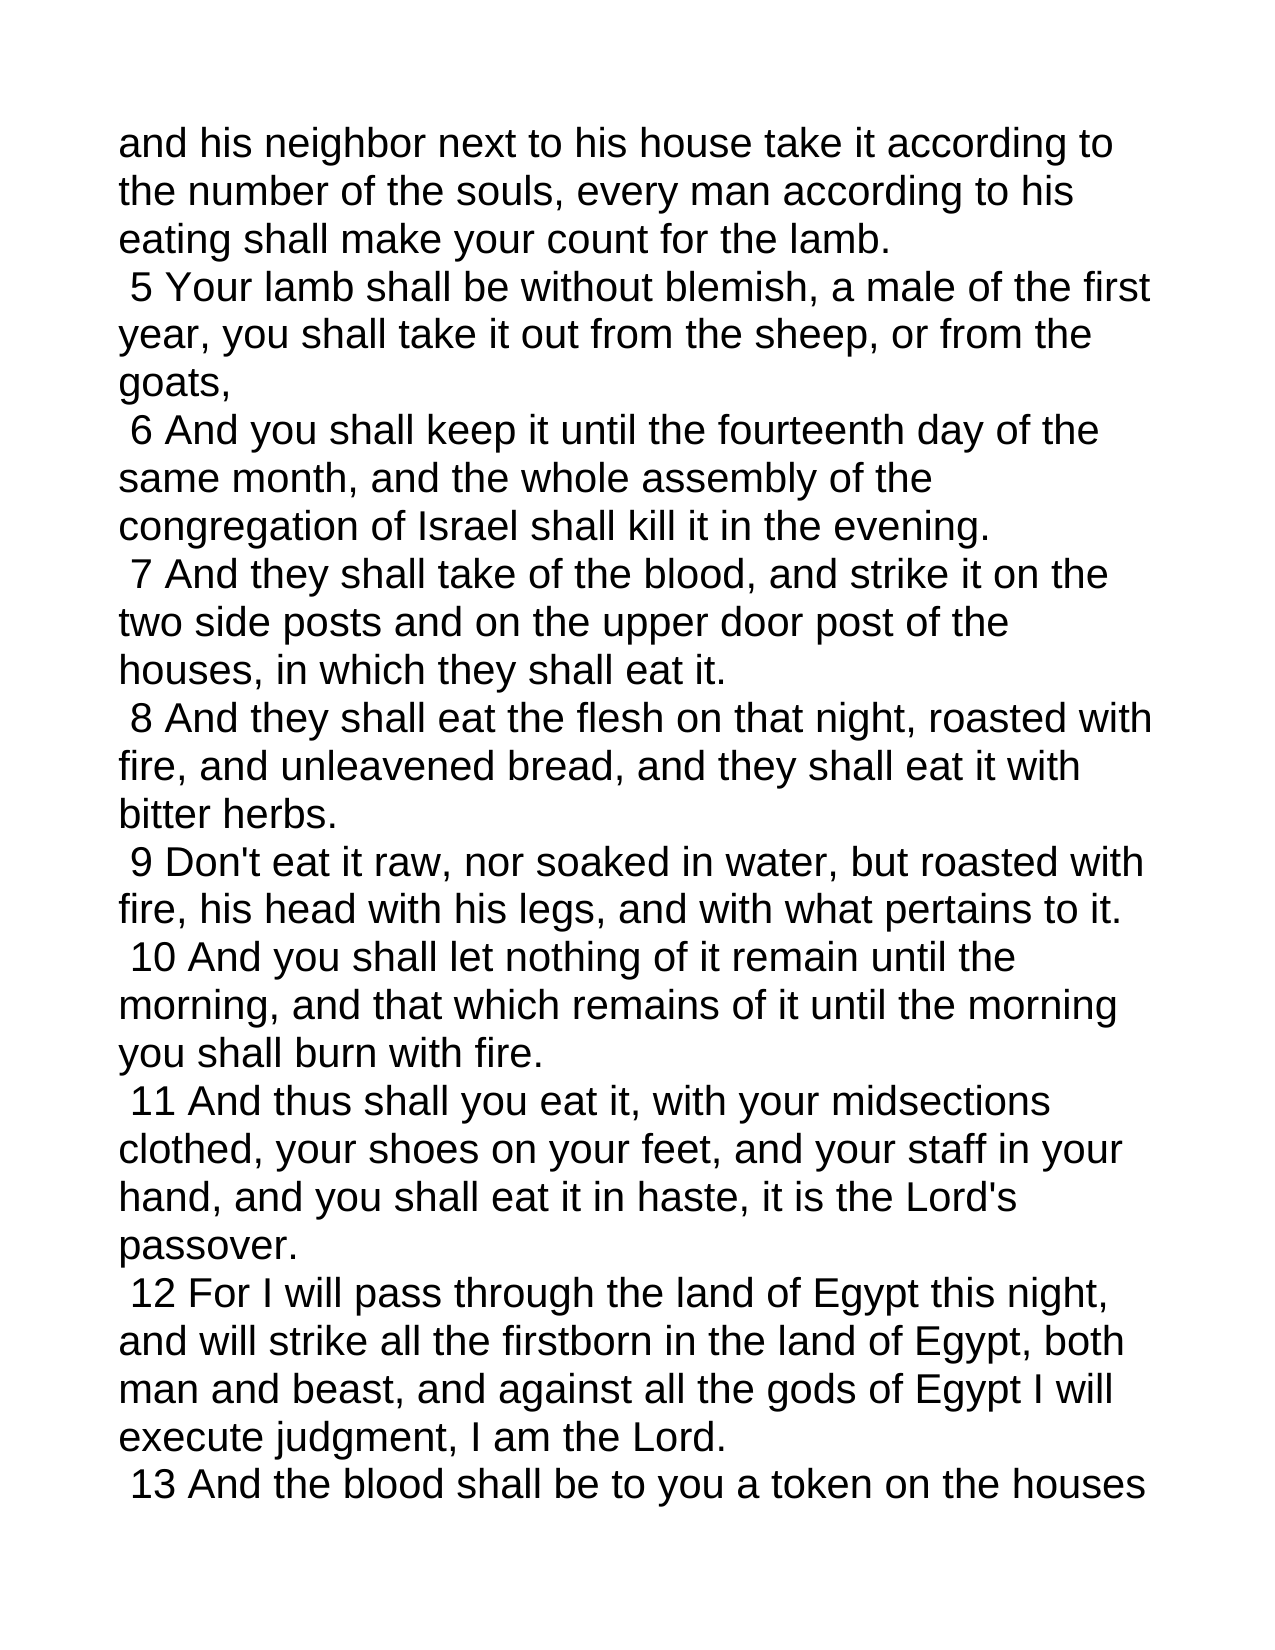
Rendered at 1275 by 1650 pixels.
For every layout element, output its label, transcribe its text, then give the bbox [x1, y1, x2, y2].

text and his neighbor next to his house take it according to the number of the souls, every man according to his eating shall make your count for the lamb. [118, 118, 1157, 262]
text 10 And you shall let nothing of it remain until the morning, and that which remains of it until the morning you shall burn with fire. [118, 933, 1157, 1076]
text 11 And thus shall you eat it, with your midsections clothed, your shoes on your feet, and your staff in your hand, and you shall eat it in haste, it is the Lord's passover. [118, 1076, 1157, 1268]
text 5 Your lamb shall be without blemish, a male of the first year, you shall take it out from the sheep, or from the goats, [118, 262, 1157, 406]
text 13 And the blood shall be to you a token on the houses [118, 1460, 1157, 1508]
text 8 And they shall eat the flesh on that night, roasted with fire, and unleavened bread, and they shall eat it with bitter herbs. [118, 693, 1157, 837]
text 9 Don't eat it raw, nor soaked in water, but roasted with fire, his head with his legs, and with what pertains to it. [118, 837, 1157, 933]
text 6 And you shall keep it until the fourteenth day of the same month, and the whole assembly of the congregation of Israel shall kill it in the evening. [118, 406, 1157, 549]
text 12 For I will pass through the land of Egypt this night, and will strike all the firstborn in the land of Egypt, both man and beast, and against all the gods of Egypt I will execute judgment, I am the Lord. [118, 1268, 1157, 1460]
text 7 And they shall take of the blood, and strike it on the two side posts and on the upper door post of the houses, in which they shall eat it. [118, 549, 1157, 693]
